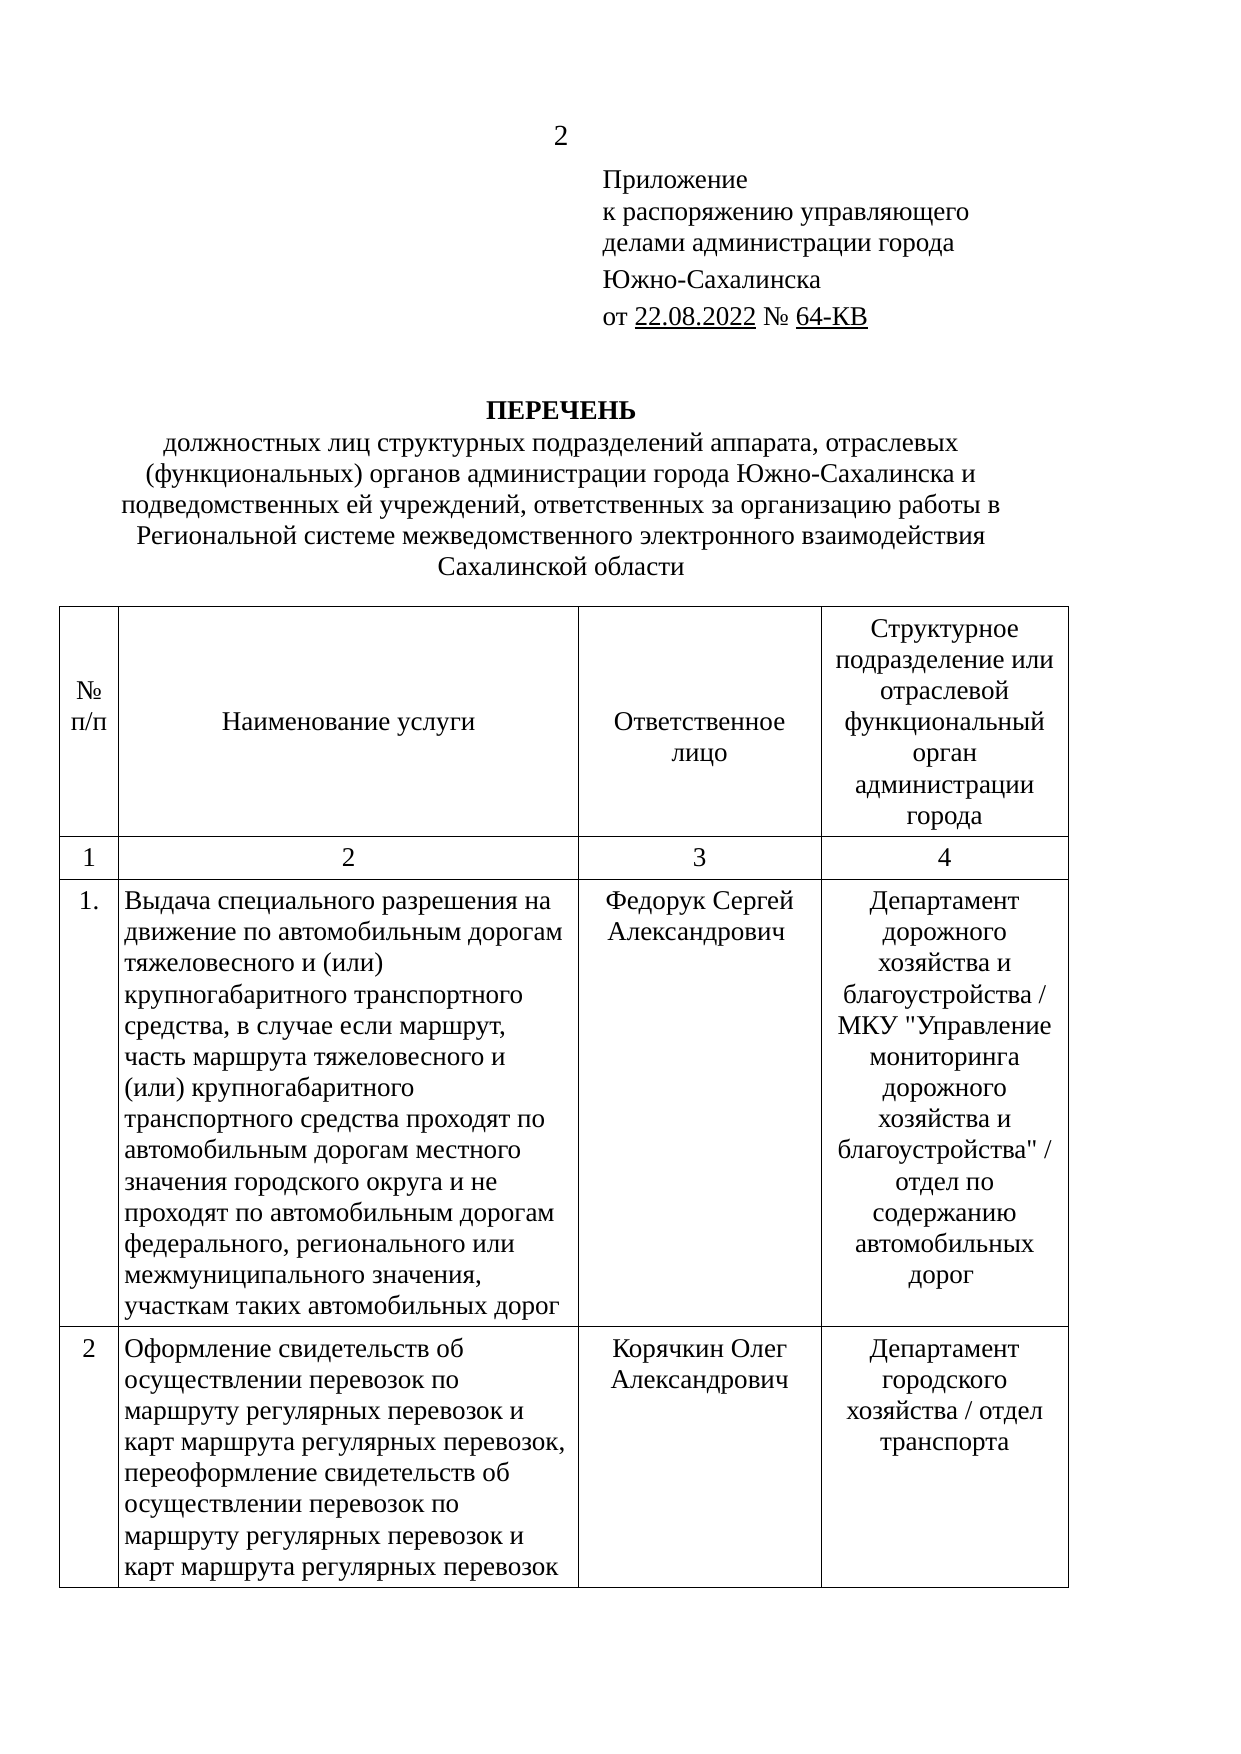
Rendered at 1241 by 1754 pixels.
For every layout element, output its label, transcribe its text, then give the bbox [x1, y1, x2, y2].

table_cell Федорук Сергей Александрович [579, 880, 821, 1326]
text ПЕРЕЧЕНЬ [59, 394, 1063, 426]
table_cell 2 [60, 1327, 118, 1587]
table_cell 2 [119, 837, 578, 878]
table_cell Департамент городского хозяйства / отдел транспорта [822, 1327, 1068, 1587]
table_header № п/п [60, 607, 118, 836]
table_cell 1 [60, 837, 118, 878]
table_cell 4 [822, 837, 1068, 878]
table_cell 3 [579, 837, 821, 878]
table_header Ответственное лицо [579, 607, 821, 836]
table_cell Департамент дорожного хозяйства и благоустройства / МКУ "Управление мониторинга дорожного хозяйства и благоустройства" / отдел по содержанию автомобильных дорог [822, 880, 1068, 1326]
table_header Приложение к распоряжению управляющего делами администрации города Южно-Сахалинска от 22.08.2022 № 64-КВ [591, 158, 1069, 370]
table_cell 1. [60, 880, 118, 1326]
table_cell Оформление свидетельств об осуществлении перевозок по маршруту регулярных перевозок и карт маршрута регулярных перевозок, переоформление свидетельств об осуществлении перевозок по маршруту регулярных перевозок и карт маршрута регулярных перевозок [119, 1327, 578, 1587]
table_header Структурное подразделение или отраслевой функциональный орган администрации города [822, 607, 1068, 836]
table_cell Выдача специального разрешения на движение по автомобильным дорогам тяжеловесного и (или) крупногабаритного транспортного средства, в случае если маршрут, часть маршрута тяжеловесного и (или) крупногабаритного транспортного средства проходят по автомобильным дорогам местного значения городского округа и не проходят по автомобильным дорогам федерального, регионального или межмуниципального значения, участкам таких автомобильных дорог [119, 880, 578, 1326]
table_cell Корячкин Олег Александрович [579, 1327, 821, 1587]
text должностных лиц структурных подразделений аппарата, отраслевых (функциональных) органов администрации города Южно-Сахалинска и подведомственных ей учреждений, ответственных за организацию работы в Региональной системе межведомственного электронного взаимодействия Сахалинской области [59, 426, 1063, 581]
table_header Наименование услуги [119, 607, 578, 836]
